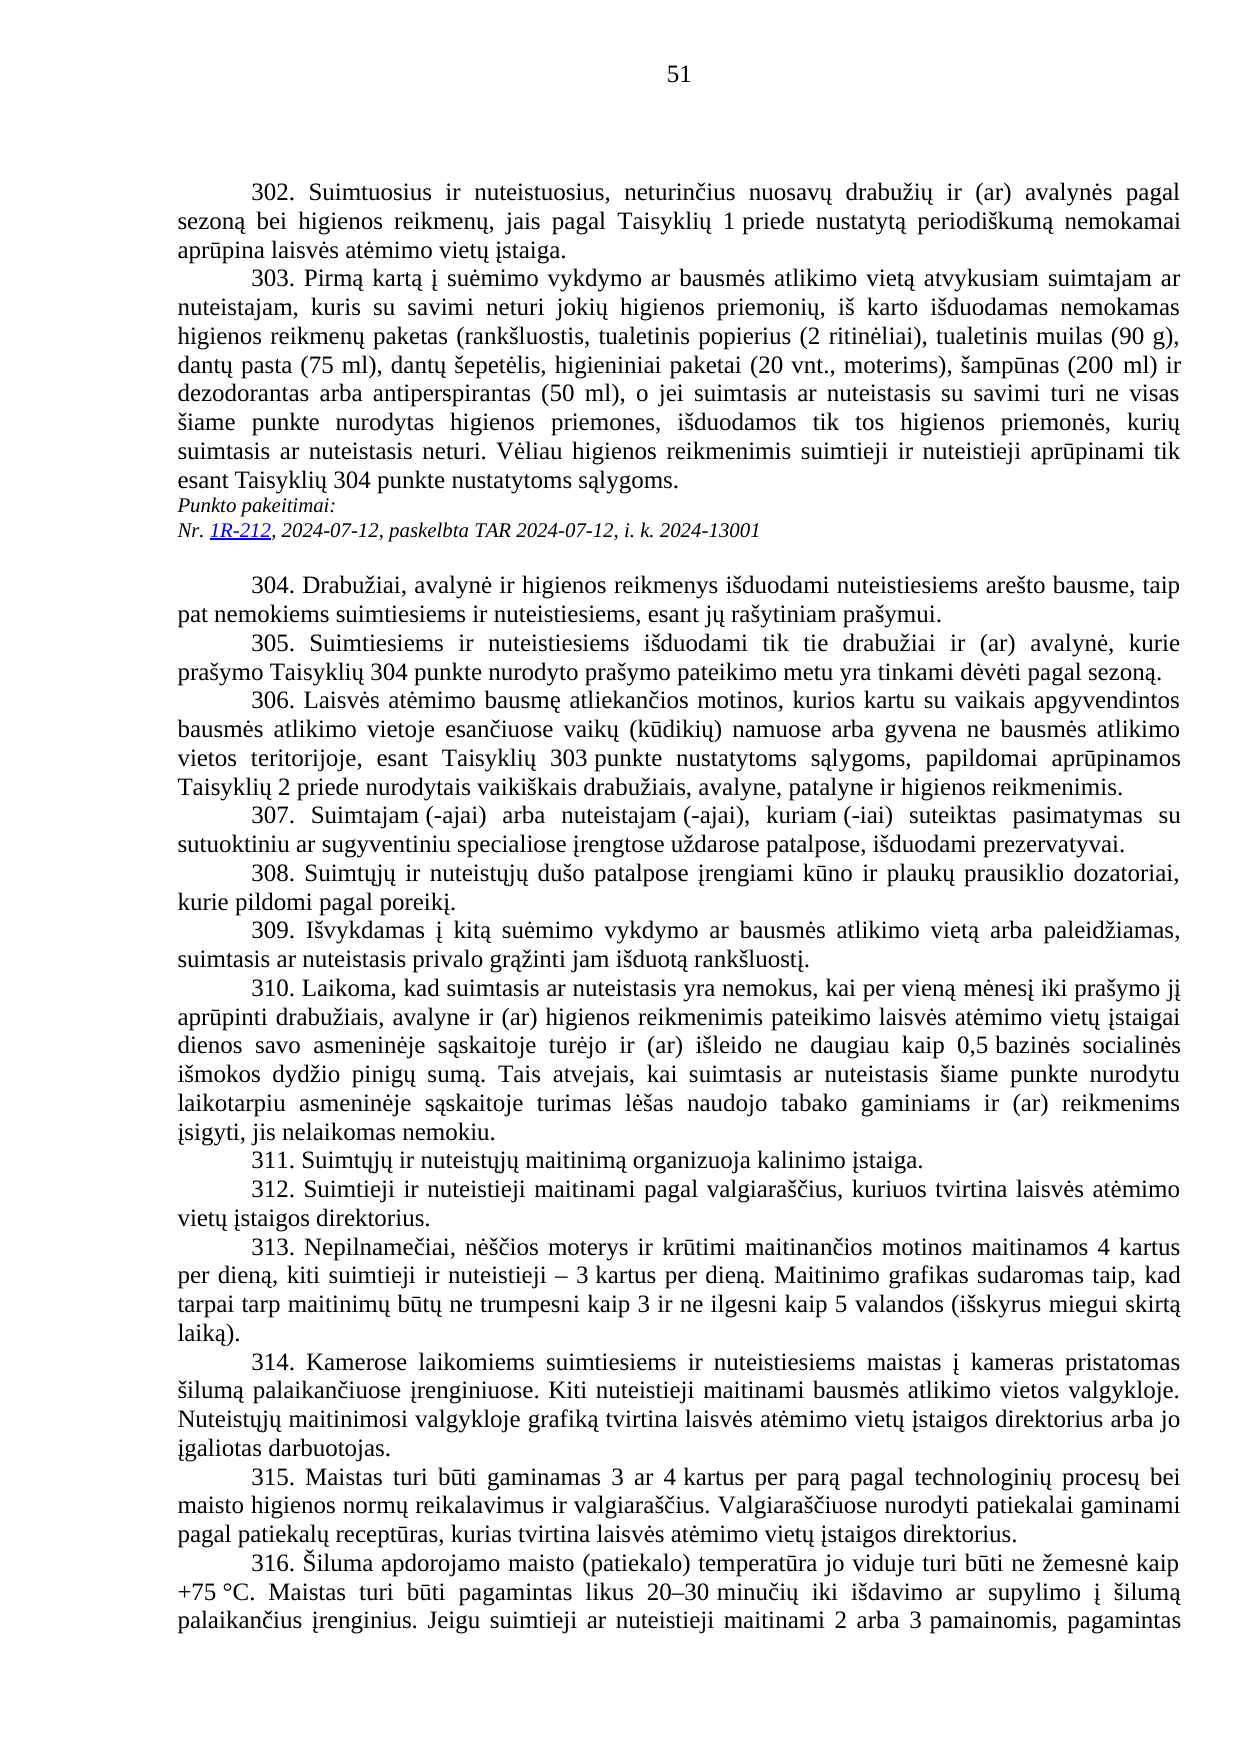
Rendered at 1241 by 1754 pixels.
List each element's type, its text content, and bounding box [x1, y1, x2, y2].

text 314. Kamerose laikomiems suimtiesiems ir nuteistiesiems maistas į kameras pristatomas šilumą palaikančiuose įrenginiuose. Kiti nuteistieji maitinami bausmės atlikimo vietos valgykloje. Nuteistųjų maitinimosi valgykloje grafiką tvirtina laisvės atėmimo vietų įstaigos direktorius arba jo įgaliotas darbuotojas. [177, 1347, 1181, 1462]
text 310. Laikoma, kad suimtasis ar nuteistasis yra nemokus, kai per vieną mėnesį iki prašymo jį aprūpinti drabužiais, avalyne ir (ar) higienos reikmenimis pateikimo laisvės atėmimo vietų įstaigai dienos savo asmeninėje sąskaitoje turėjo ir (ar) išleido ne daugiau kaip 0,5 bazinės socialinės išmokos dydžio pinigų sumą. Tais atvejais, kai suimtasis ar nuteistasis šiame punkte nurodytu laikotarpiu asmeninėje sąskaitoje turimas lėšas naudojo tabako gaminiams ir (ar) reikmenims įsigyti, jis nelaikomas nemokiu. [177, 973, 1181, 1145]
text Nr. 1R-212, 2024-07-12, paskelbta TAR 2024-07-12, i. k. 2024-13001 [177, 517, 1181, 542]
text 302. Suimtuosius ir nuteistuosius, neturinčius nuosavų drabužių ir (ar) avalynės pagal sezoną bei higienos reikmenų, jais pagal Taisyklių 1 priede nustatytą periodiškumą nemokamai aprūpina laisvės atėmimo vietų įstaiga. [177, 177, 1181, 263]
text 303. Pirmą kartą į suėmimo vykdymo ar bausmės atlikimo vietą atvykusiam suimtajam ar nuteistajam, kuris su savimi neturi jokių higienos priemonių, iš karto išduodamas nemokamas higienos reikmenų paketas (rankšluostis, tualetinis popierius (2 ritinėliai), tualetinis muilas (90 g), dantų pasta (75 ml), dantų šepetėlis, higieniniai paketai (20 vnt., moterims), šampūnas (200 ml) ir dezodorantas arba antiperspirantas (50 ml), o jei suimtasis ar nuteistasis su savimi turi ne visas šiame punkte nurodytas higienos priemones, išduodamos tik tos higienos priemonės, kurių suimtasis ar nuteistasis neturi. Vėliau higienos reikmenimis suimtieji ir nuteistieji aprūpinami tik esant Taisyklių 304 punkte nustatytoms sąlygoms. [177, 263, 1181, 493]
text 308. Suimtųjų ir nuteistųjų dušo patalpose įrengiami kūno ir plaukų prausiklio dozatoriai, kurie pildomi pagal poreikį. [177, 858, 1181, 915]
text 306. Laisvės atėmimo bausmę atliekančios motinos, kurios kartu su vaikais apgyvendintos bausmės atlikimo vietoje esančiuose vaikų (kūdikių) namuose arba gyvena ne bausmės atlikimo vietos teritorijoje, esant Taisyklių 303 punkte nustatytoms sąlygoms, papildomai aprūpinamos Taisyklių 2 priede nurodytais vaikiškais drabužiais, avalyne, patalyne ir higienos reikmenimis. [177, 685, 1181, 800]
text 312. Suimtieji ir nuteistieji maitinami pagal valgiaraščius, kuriuos tvirtina laisvės atėmimo vietų įstaigos direktorius. [177, 1174, 1181, 1232]
text 309. Išvykdamas į kitą suėmimo vykdymo ar bausmės atlikimo vietą arba paleidžiamas, suimtasis ar nuteistasis privalo grąžinti jam išduotą rankšluostį. [177, 915, 1181, 973]
text 304. Drabužiai, avalynė ir higienos reikmenys išduodami nuteistiesiems arešto bausme, taip pat nemokiems suimtiesiems ir nuteistiesiems, esant jų rašytiniam prašymui. [177, 570, 1181, 628]
text 311. Suimtųjų ir nuteistųjų maitinimą organizuoja kalinimo įstaiga. [177, 1145, 1181, 1174]
text 313. Nepilnamečiai, nėščios moterys ir krūtimi maitinančios motinos maitinamos 4 kartus per dieną, kiti suimtieji ir nuteistieji – 3 kartus per dieną. Maitinimo grafikas sudaromas taip, kad tarpai tarp maitinimų būtų ne trumpesni kaip 3 ir ne ilgesni kaip 5 valandos (išskyrus miegui skirtą laiką). [177, 1232, 1181, 1347]
text Punkto pakeitimai: [177, 493, 1181, 517]
text 316. Šiluma apdorojamo maisto (patiekalo) temperatūra jo viduje turi būti ne žemesnė kaip +75 °C. Maistas turi būti pagamintas likus 20–30 minučių iki išdavimo ar supylimo į šilumą palaikančius įrenginius. Jeigu suimtieji ar nuteistieji maitinami 2 arba 3 pamainomis, pagamintas [177, 1548, 1181, 1634]
text 305. Suimtiesiems ir nuteistiesiems išduodami tik tie drabužiai ir (ar) avalynė, kurie prašymo Taisyklių 304 punkte nurodyto prašymo pateikimo metu yra tinkami dėvėti pagal sezoną. [177, 628, 1181, 685]
text 315. Maistas turi būti gaminamas 3 ar 4 kartus per parą pagal technologinių procesų bei maisto higienos normų reikalavimus ir valgiaraščius. Valgiaraščiuose nurodyti patiekalai gaminami pagal patiekalų receptūras, kurias tvirtina laisvės atėmimo vietų įstaigos direktorius. [177, 1462, 1181, 1548]
text 307. Suimtajam (-ajai) arba nuteistajam (-ajai), kuriam (-iai) suteiktas pasimatymas su sutuoktiniu ar sugyventiniu specialiose įrengtose uždarose patalpose, išduodami prezervatyvai. [177, 800, 1181, 858]
